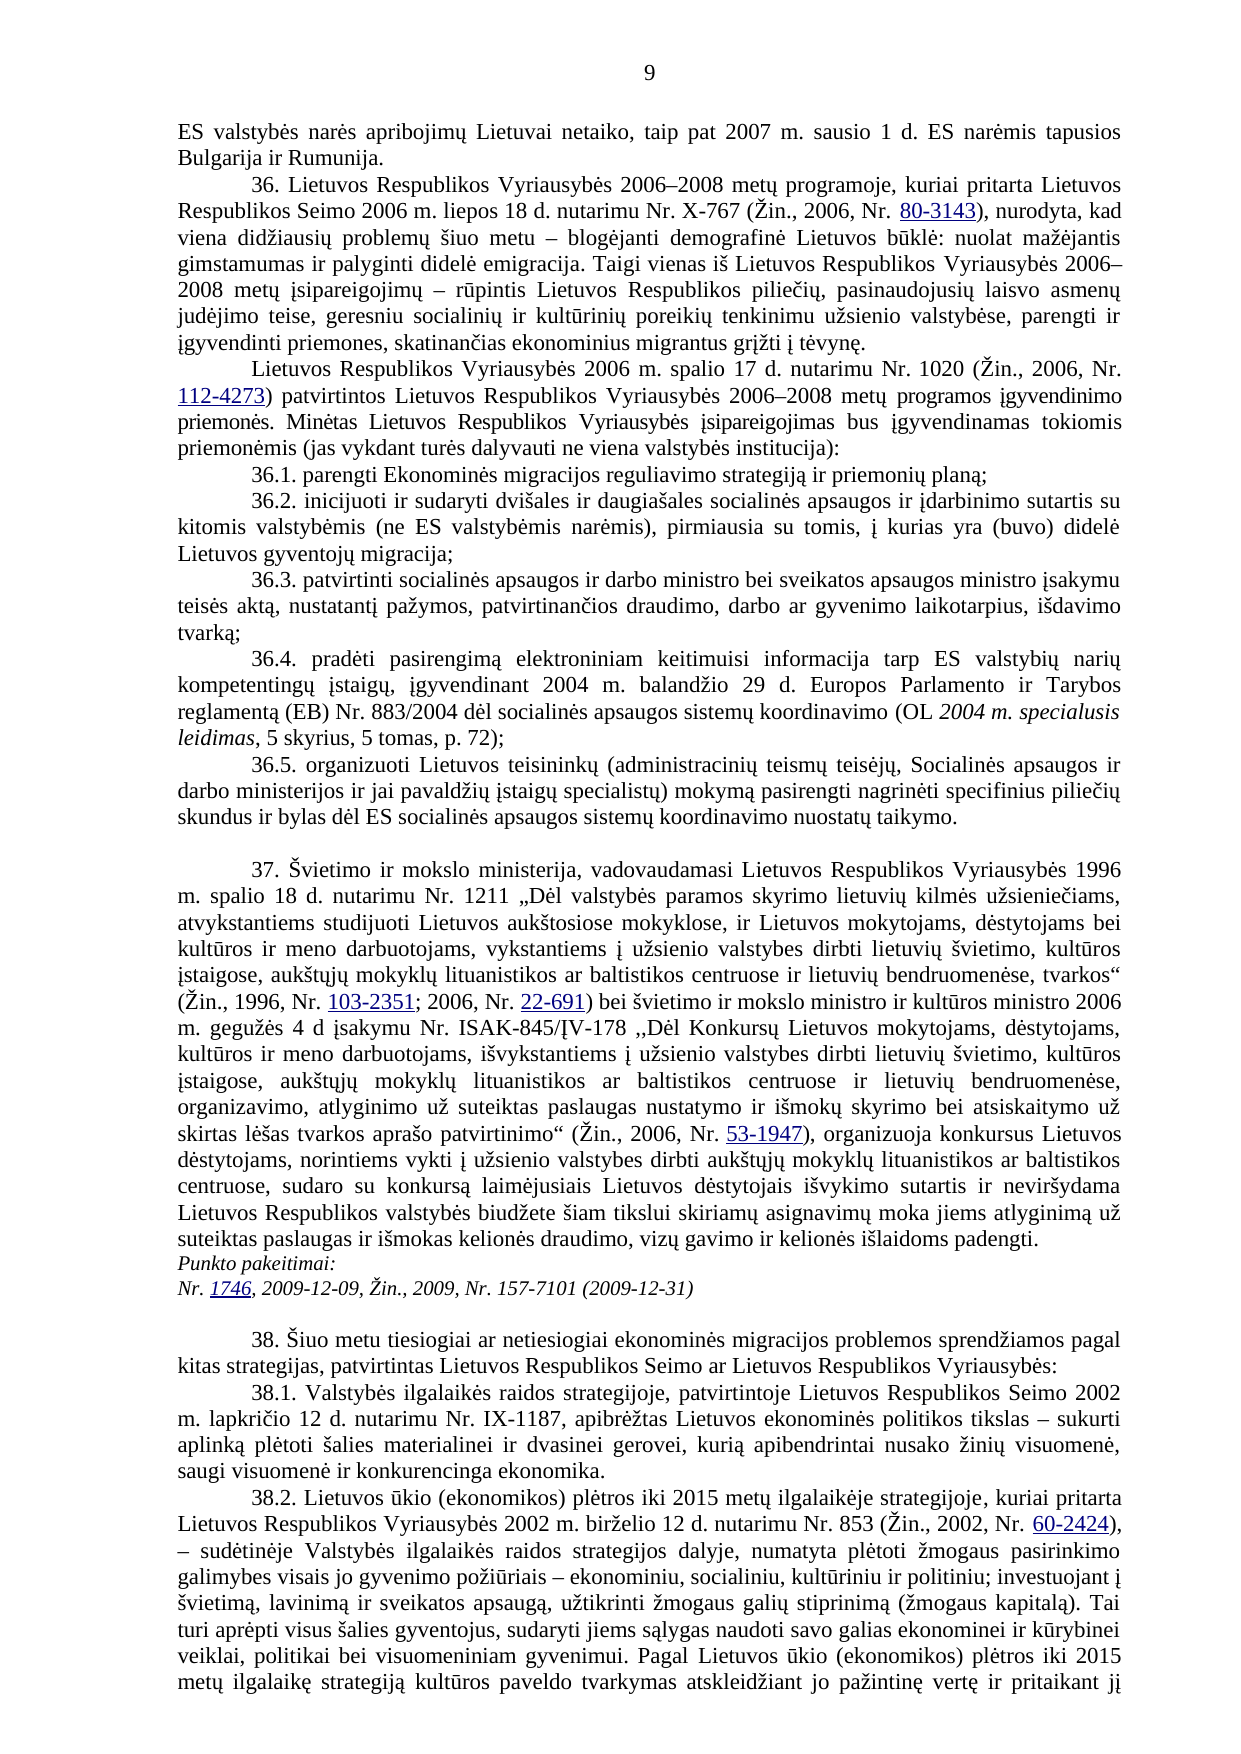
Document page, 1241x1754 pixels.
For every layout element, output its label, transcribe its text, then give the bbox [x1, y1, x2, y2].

text 38.1. Valstybės ilgalaikės raidos strategijoje, patvirtintoje Lietuvos Respublikos Seimo 2002 m. lapkričio 12 d. nutarimu Nr. IX-1187, apibrėžtas Lietuvos ekonominės politikos tikslas – sukurti aplinką plėtoti šalies materialinei ir dvasinei gerovei, kurią apibendrintai nusako žinių visuomenė, saugi visuomenė ir konkurencinga ekonomika. [177, 1378, 1122, 1484]
text 38.2. Lietuvos ūkio (ekonomikos) plėtros iki 2015 metų ilgalaikėje strategijoje, kuriai pritarta Lietuvos Respublikos Vyriausybės 2002 m. birželio 12 d. nutarimu Nr. 853 (Žin., 2002, Nr. 60-2424), – sudėtinėje Valstybės ilgalaikės raidos strategijos dalyje, numatyta plėtoti žmogaus pasirinkimo galimybes visais jo gyvenimo požiūriais – ekonominiu, socialiniu, kultūriniu ir politiniu; investuojant į švietimą, lavinimą ir sveikatos apsaugą, užtikrinti žmogaus galių stiprinimą (žmogaus kapitalą). Tai turi aprėpti visus šalies gyventojus, sudaryti jiems sąlygas naudoti savo galias ekonominei ir kūrybinei veiklai, politikai bei visuomeniniam gyvenimui. Pagal Lietuvos ūkio (ekonomikos) plėtros iki 2015 metų ilgalaikę strategiją kultūros paveldo tvarkymas atskleidžiant jo pažintinę vertę ir pritaikant jį [177, 1484, 1122, 1695]
text Nr. 1746, 2009-12-09, Žin., 2009, Nr. 157-7101 (2009-12-31) [177, 1275, 1122, 1299]
text Lietuvos Respublikos Vyriausybės 2006 m. spalio 17 d. nutarimu Nr. 1020 (Žin., 2006, Nr. 112-4273) patvirtintos Lietuvos Respublikos Vyriausybės 2006–2008 metų programos įgyvendinimo priemonės. Minėtas Lietuvos Respublikos Vyriausybės įsipareigojimas bus įgyvendinamas tokiomis priemonėmis (jas vykdant turės dalyvauti ne viena valstybės institucija): [177, 355, 1122, 461]
text ES valstybės narės apribojimų Lietuvai netaiko, taip pat 2007 m. sausio 1 d. ES narėmis tapusios Bulgarija ir Rumunija. [177, 118, 1122, 171]
text 36.3. patvirtinti socialinės apsaugos ir darbo ministro bei sveikatos apsaugos ministro įsakymu teisės aktą, nustatantį pažymos, patvirtinančios draudimo, darbo ar gyvenimo laikotarpius, išdavimo tvarką; [177, 566, 1122, 645]
text 36.1. parengti Ekonominės migracijos reguliavimo strategiją ir priemonių planą; [177, 461, 1122, 487]
text 38. Šiuo metu tiesiogiai ar netiesiogiai ekonominės migracijos problemos sprendžiamos pagal kitas strategijas, patvirtintas Lietuvos Respublikos Seimo ar Lietuvos Respublikos Vyriausybės: [177, 1326, 1122, 1378]
text Punkto pakeitimai: [177, 1251, 1122, 1275]
text 36.5. organizuoti Lietuvos teisininkų (administracinių teismų teisėjų, Socialinės apsaugos ir darbo ministerijos ir jai pavaldžių įstaigų specialistų) mokymą pasirengti nagrinėti specifinius piliečių skundus ir bylas dėl ES socialinės apsaugos sistemų koordinavimo nuostatų taikymo. [177, 751, 1122, 830]
text 36. Lietuvos Respublikos Vyriausybės 2006–2008 metų programoje, kuriai pritarta Lietuvos Respublikos Seimo 2006 m. liepos 18 d. nutarimu Nr. X-767 (Žin., 2006, Nr. 80-3143), nurodyta, kad viena didžiausių problemų šiuo metu – blogėjanti demografinė Lietuvos būklė: nuolat mažėjantis gimstamumas ir palyginti didelė emigracija. Taigi vienas iš Lietuvos Respublikos Vyriausybės 2006–2008 metų įsipareigojimų – rūpintis Lietuvos Respublikos piliečių, pasinaudojusių laisvo asmenų judėjimo teise, geresniu socialinių ir kultūrinių poreikių tenkinimu užsienio valstybėse, parengti ir įgyvendinti priemones, skatinančias ekonominius migrantus grįžti į tėvynę. [177, 171, 1122, 355]
text 36.2. inicijuoti ir sudaryti dvišales ir daugiašales socialinės apsaugos ir įdarbinimo sutartis su kitomis valstybėmis (ne ES valstybėmis narėmis), pirmiausia su tomis, į kurias yra (buvo) didelė Lietuvos gyventojų migracija; [177, 487, 1122, 566]
text 37. Švietimo ir mokslo ministerija, vadovaudamasi Lietuvos Respublikos Vyriausybės 1996 m. spalio 18 d. nutarimu Nr. 1211 „Dėl valstybės paramos skyrimo lietuvių kilmės užsieniečiams, atvykstantiems studijuoti Lietuvos aukštosiose mokyklose, ir Lietuvos mokytojams, dėstytojams bei kultūros ir meno darbuotojams, vykstantiems į užsienio valstybes dirbti lietuvių švietimo, kultūros įstaigose, aukštųjų mokyklų lituanistikos ar baltistikos centruose ir lietuvių bendruomenėse, tvarkos“ (Žin., 1996, Nr. 103-2351; 2006, Nr. 22-691) bei švietimo ir mokslo ministro ir kultūros ministro 2006 m. gegužės 4 d įsakymu Nr. ISAK-845/ĮV-178 ,,Dėl Konkursų Lietuvos mokytojams, dėstytojams, kultūros ir meno darbuotojams, išvykstantiems į užsienio valstybes dirbti lietuvių švietimo, kultūros įstaigose, aukštųjų mokyklų lituanistikos ar baltistikos centruose ir lietuvių bendruomenėse, organizavimo, atlyginimo už suteiktas paslaugas nustatymo ir išmokų skyrimo bei atsiskaitymo už skirtas lėšas tvarkos aprašo patvirtinimo“ (Žin., 2006, Nr. 53-1947), organizuoja konkursus Lietuvos dėstytojams, norintiems vykti į užsienio valstybes dirbti aukštųjų mokyklų lituanistikos ar baltistikos centruose, sudaro su konkursą laimėjusiais Lietuvos dėstytojais išvykimo sutartis ir neviršydama Lietuvos Respublikos valstybės biudžete šiam tikslui skiriamų asignavimų moka jiems atlyginimą už suteiktas paslaugas ir išmokas kelionės draudimo, vizų gavimo ir kelionės išlaidoms padengti. [177, 856, 1122, 1251]
text 36.4. pradėti pasirengimą elektroniniam keitimuisi informacija tarp ES valstybių narių kompetentingų įstaigų, įgyvendinant 2004 m. balandžio 29 d. Europos Parlamento ir Tarybos reglamentą (EB) Nr. 883/2004 dėl socialinės apsaugos sistemų koordinavimo (OL 2004 m. specialusis leidimas, 5 skyrius, 5 tomas, p. 72); [177, 645, 1122, 751]
